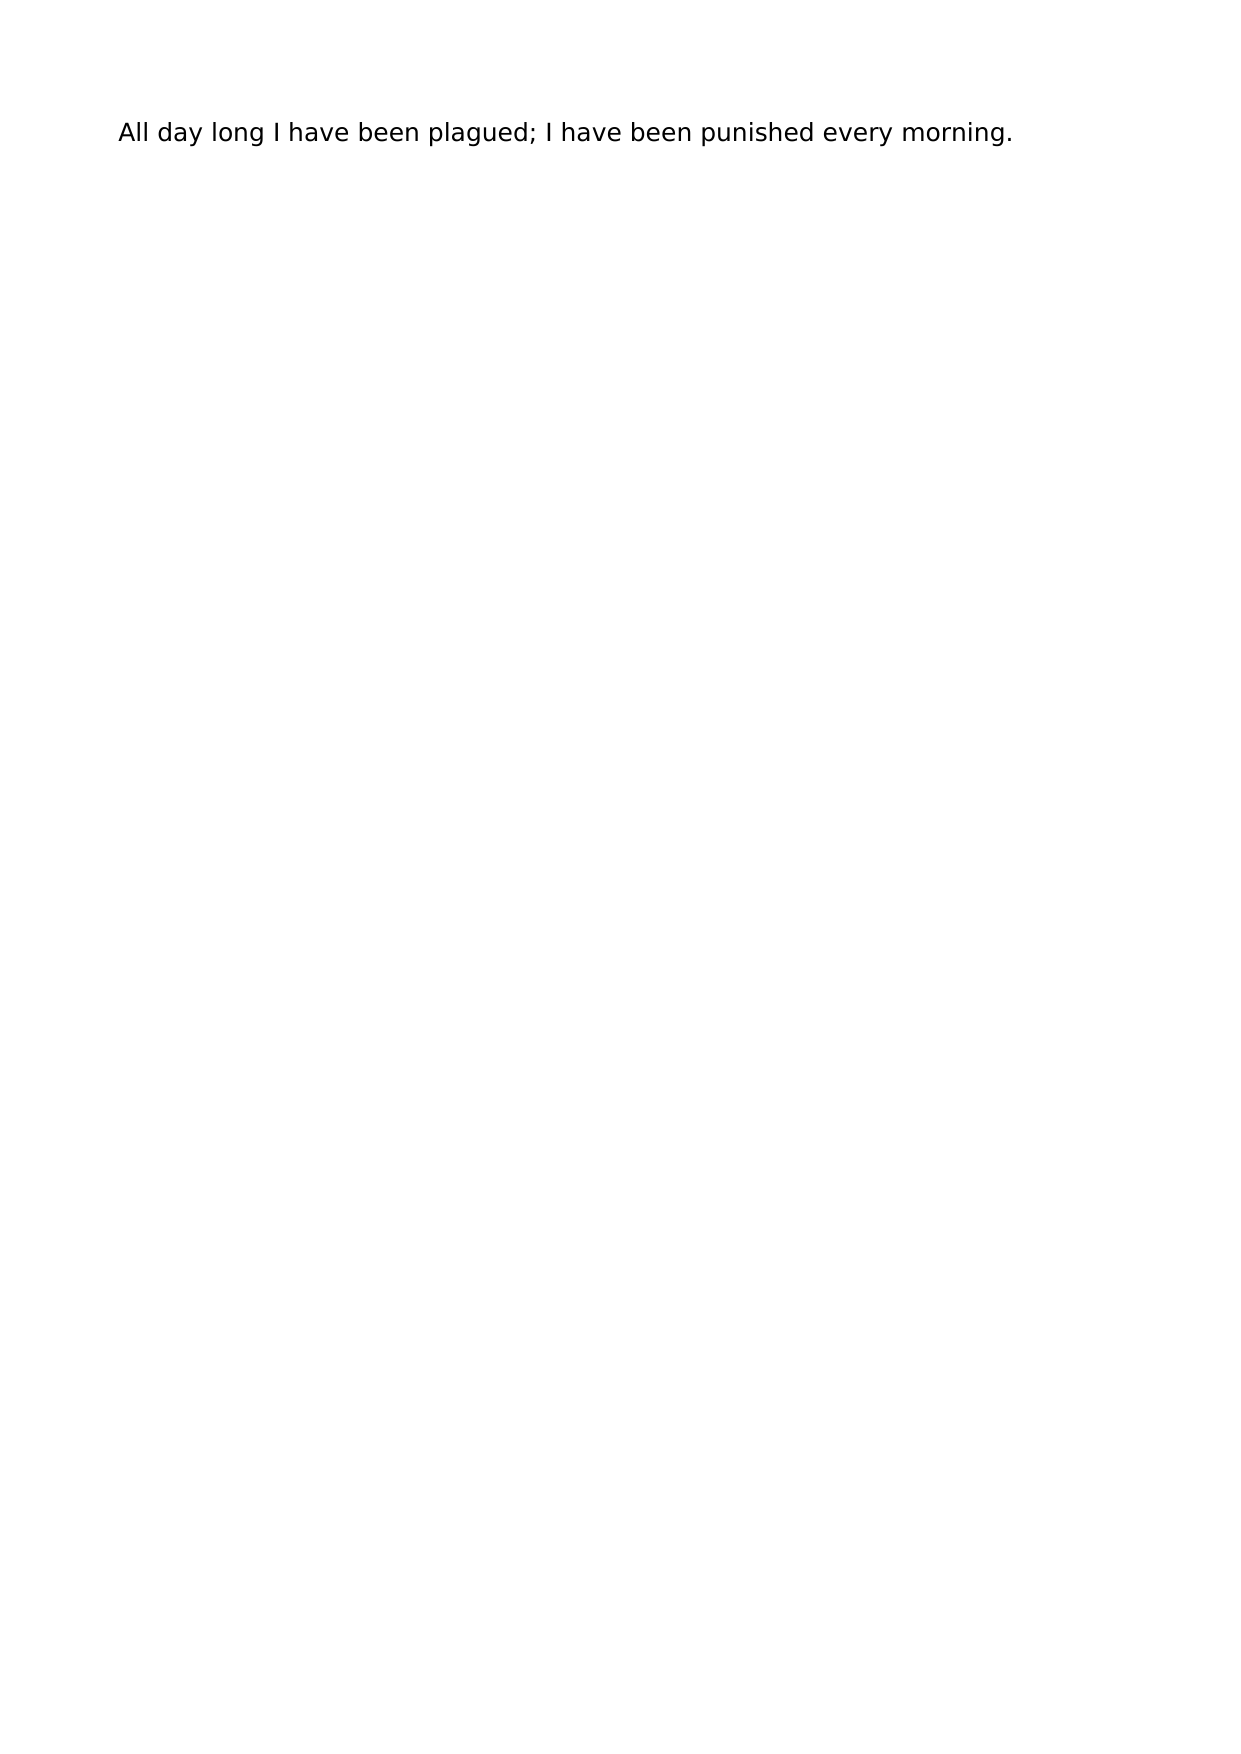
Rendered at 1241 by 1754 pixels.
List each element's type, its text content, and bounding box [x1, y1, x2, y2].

text All day long I have been plagued; I have been punished every morning. [118, 118, 1122, 147]
